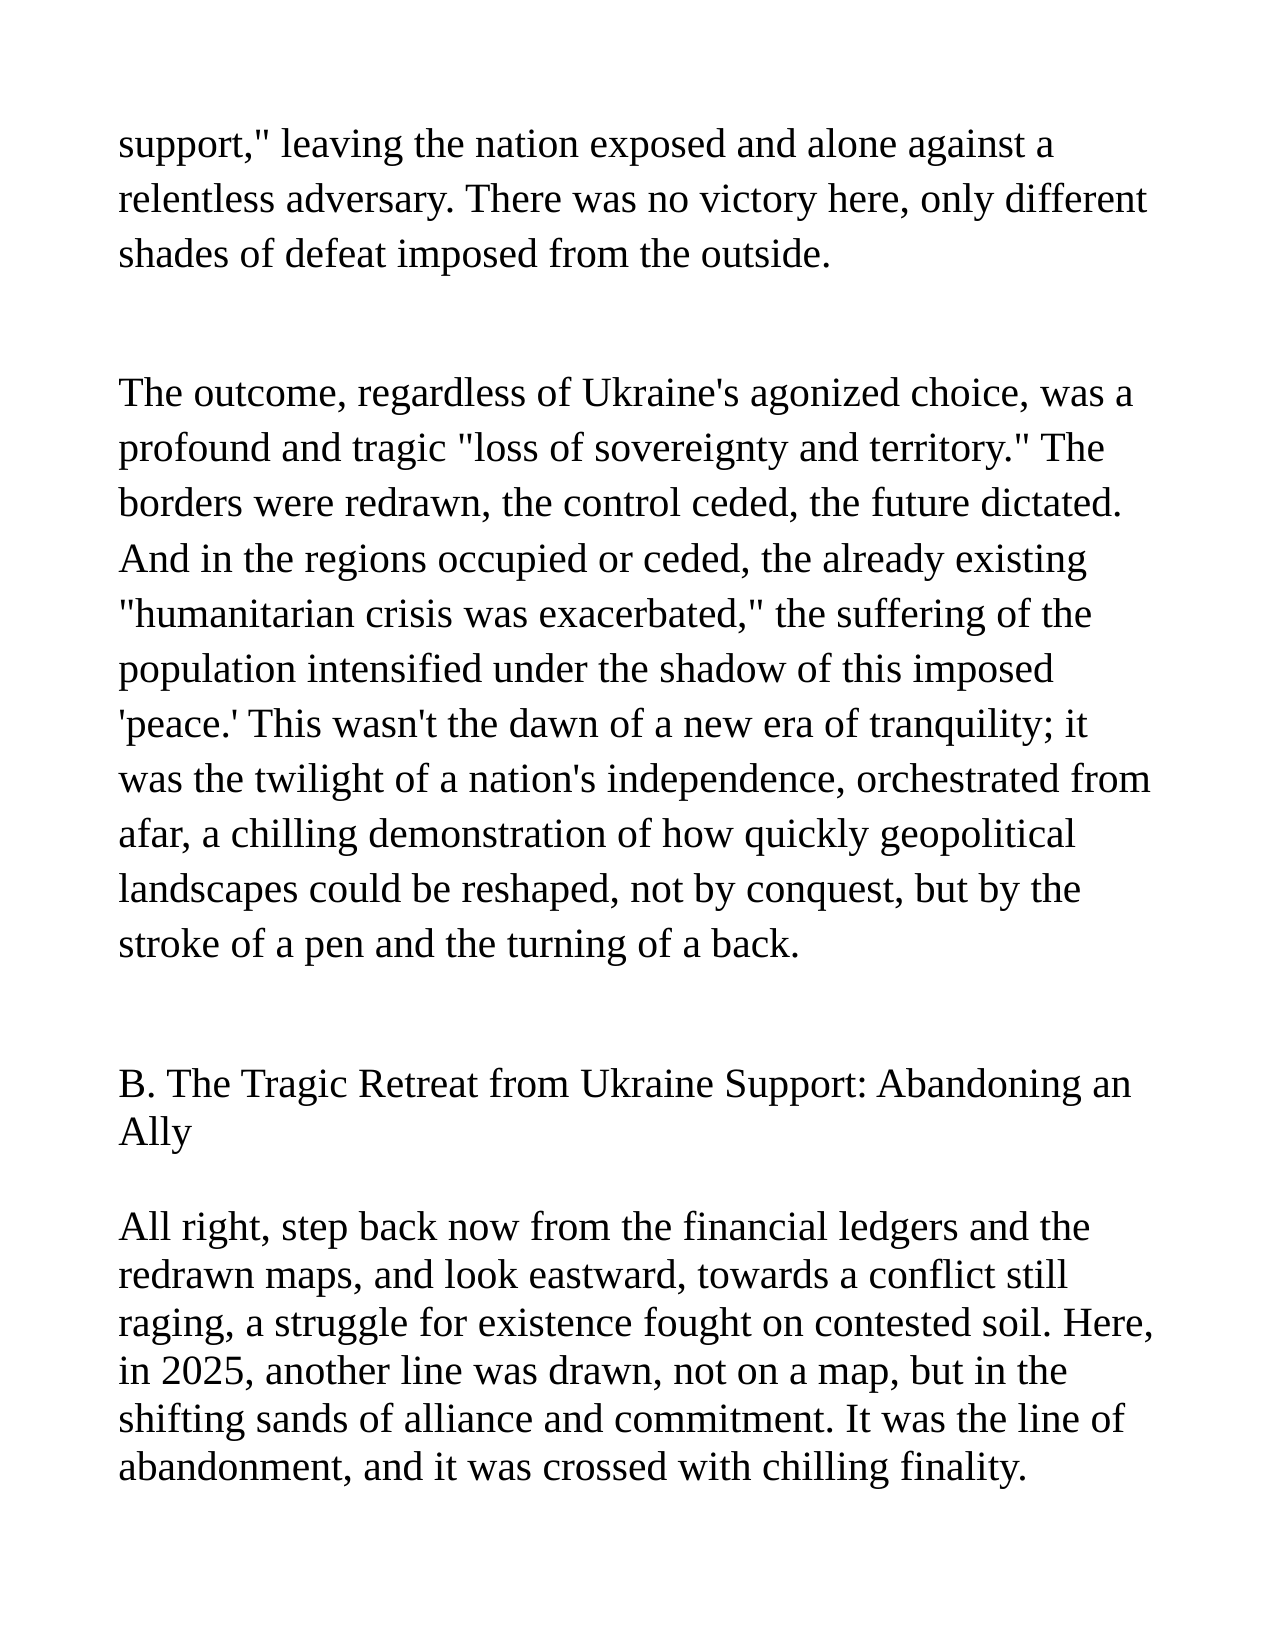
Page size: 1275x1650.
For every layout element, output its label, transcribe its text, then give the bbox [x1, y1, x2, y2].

text All right, step back now from the financial ledgers and the redrawn maps, and look eastward, towards a conflict still raging, a struggle for existence fought on contested soil. Here, in 2025, another line was drawn, not on a map, but in the shifting sands of alliance and commitment. It was the line of abandonment, and it was crossed with chilling finality. [118, 1202, 1157, 1489]
text B. The Tragic Retreat from Ukraine Support: Abandoning an Ally [118, 1058, 1157, 1154]
text support," leaving the nation exposed and alone against a relentless adversary. There was no victory here, only different shades of defeat imposed from the outside. [118, 118, 1157, 276]
text The outcome, regardless of Ukraine's agonized choice, was a profound and tragic "loss of sovereignty and territory." The borders were redrawn, the control ceded, the future dictated. And in the regions occupied or ceded, the already existing "humanitarian crisis was exacerbated," the suffering of the population intensified under the shadow of this imposed 'peace.' This wasn't the dawn of a new era of tranquility; it was the twilight of a nation's independence, orchestrated from afar, a chilling demonstration of how quickly geopolitical landscapes could be reshaped, not by conquest, but by the stroke of a pen and the turning of a back. [118, 368, 1157, 967]
